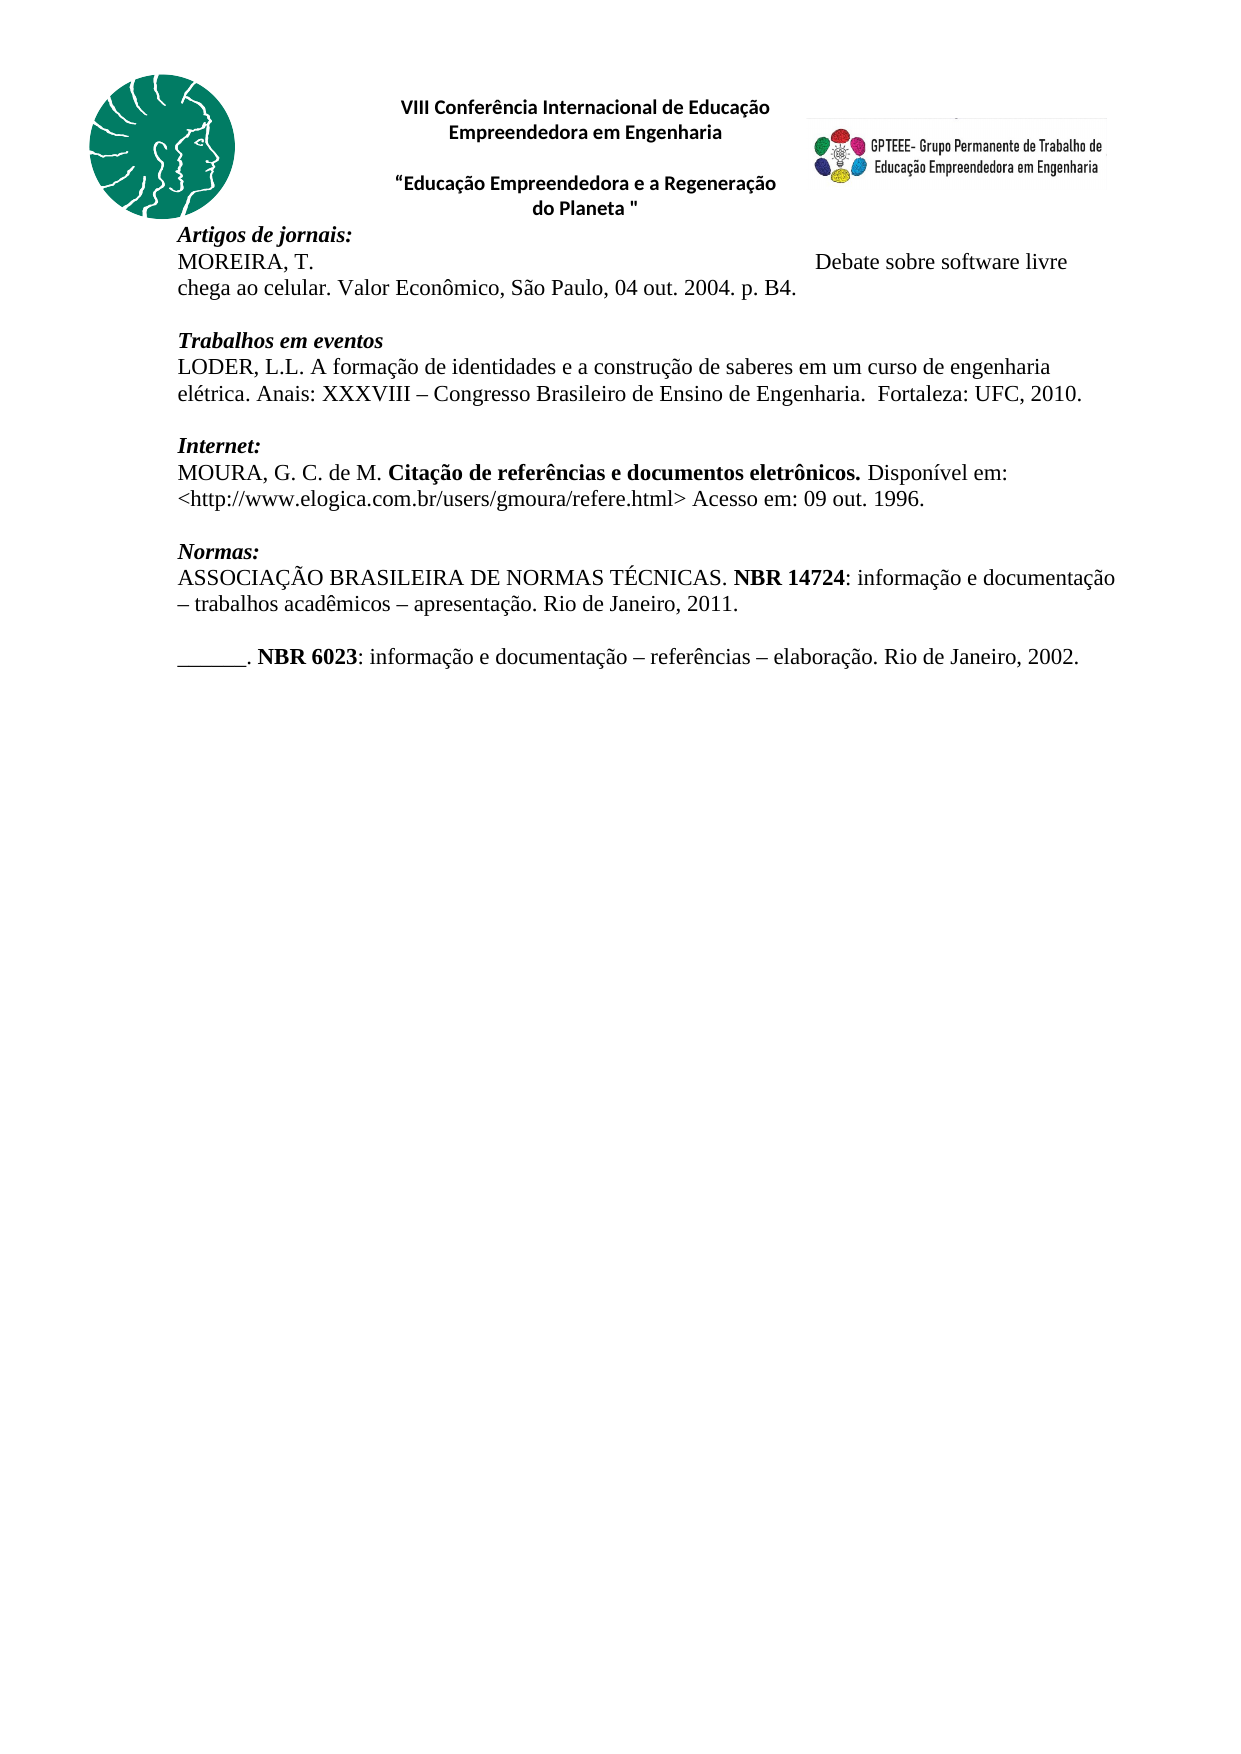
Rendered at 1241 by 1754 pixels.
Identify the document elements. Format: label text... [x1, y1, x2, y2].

picture [88, 73, 236, 220]
text Normas: [177, 538, 1122, 564]
text Internet: [177, 432, 1122, 459]
text Trabalhos em eventos [177, 327, 1122, 353]
text ______. NBR 6023: informação e documentação – referências – elaboração. Rio de Janeiro, 2002. [177, 643, 1122, 669]
picture [806, 118, 1107, 190]
text MOURA, G. C. de M. Citação de referências e documentos eletrônicos. Disponível em: <http://www.elogica.com.br/users/gmoura/refere.html> Acesso em: 09 out. 1996. [177, 459, 1122, 511]
text ASSOCIAÇÃO BRASILEIRA DE NORMAS TÉCNICAS. NBR 14724: informação e documentação – trabalhos acadêmicos – apresentação. Rio de Janeiro, 2011. [177, 564, 1122, 617]
text LODER, L.L. A formação de identidades e a construção de saberes em um curso de engenharia elétrica. Anais: XXXVIII – Congresso Brasileiro de Ensino de Engenharia. Fortaleza: UFC, 2010. [177, 353, 1122, 406]
text MOREIRA, T. Debate sobre software livre chega ao celular. Valor Econômico, São Paulo, 04 out. 2004. p. B4. [177, 248, 1122, 301]
text Artigos de jornais: [177, 221, 1122, 248]
